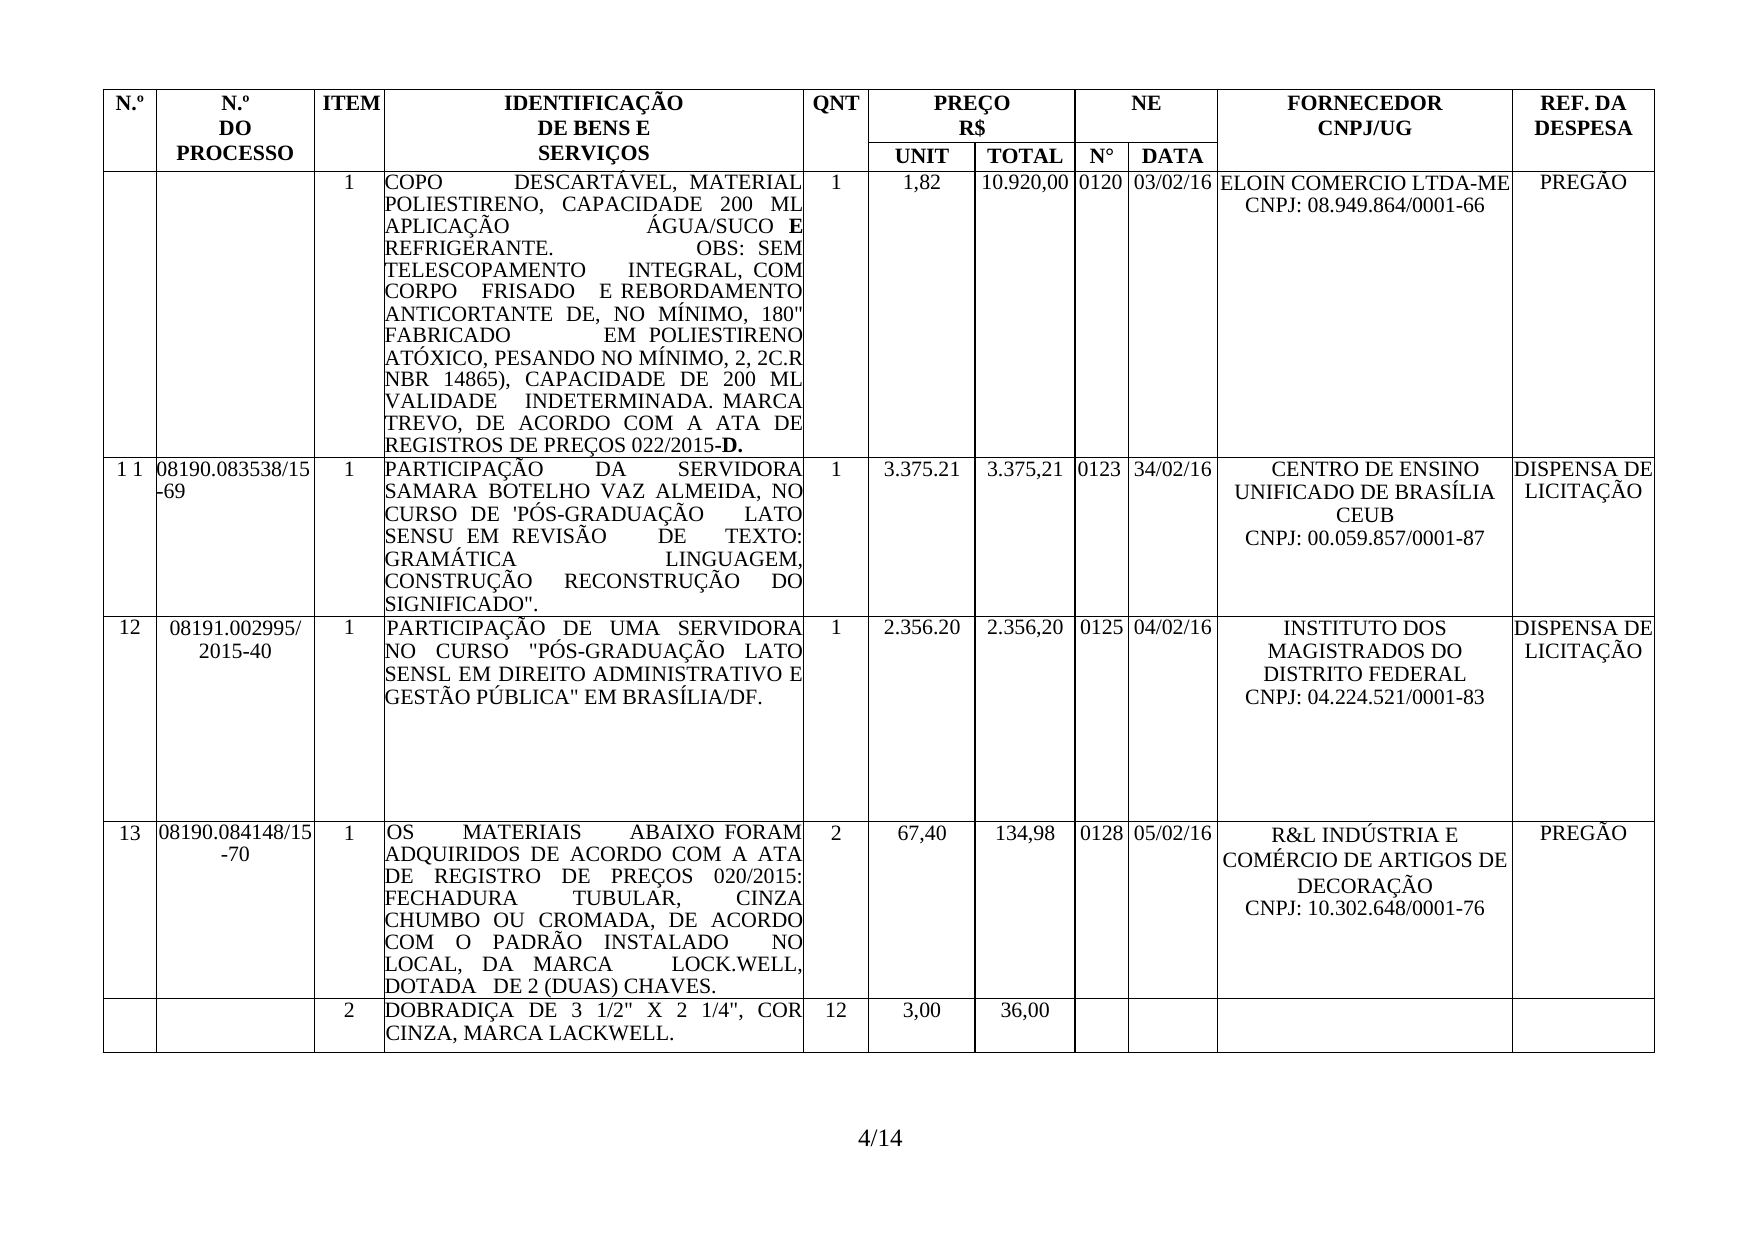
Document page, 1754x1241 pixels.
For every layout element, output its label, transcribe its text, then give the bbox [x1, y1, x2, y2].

table_cell 10.920,00 [976, 172, 1074, 457]
table_cell 2.356,20 [976, 617, 1074, 821]
table_cell 34/02/16 [1129, 458, 1217, 616]
table_cell PARTICIPAÇÃO DA SERVIDORA SAMARA BOTELHO VAZ ALMEIDA, NO CURSO DE 'PÓS-GRADUAÇÃO LATO SENSU EM REVISÃO DE TEXTO: GRAMÁTICA LINGUAGEM, CONSTRUÇÃO RECONSTRUÇÃO DO SIGNIFICADO". [385, 458, 803, 616]
table_cell [1513, 999, 1654, 1052]
table_cell 67,40 [869, 822, 974, 998]
table_cell R&L INDÚSTRIA E COMÉRCIO DE ARTIGOS DE DECORAÇÃO CNPJ: 10.302.648/0001-76 [1218, 822, 1512, 998]
table_cell 1 [804, 617, 868, 821]
table_cell 1,82 [869, 172, 974, 457]
table_cell 36,00 [976, 999, 1074, 1052]
table_header N.º [104, 90, 156, 171]
table_cell 3,00 [869, 999, 974, 1052]
table_cell PREGÃO [1513, 172, 1654, 457]
table_cell DATA [1129, 143, 1217, 171]
table_header NE [1076, 90, 1217, 142]
table_cell DISPENSA DE LICITAÇÃO [1513, 458, 1654, 616]
table_cell OS MATERIAIS ABAIXO FORAM ADQUIRIDOS DE ACORDO COM A ATA DE REGISTRO DE PREÇOS 020/2015: FECHADURA TUBULAR, CINZA CHUMBO OU CROMADA, DE ACORDO COM O PADRÃO INSTALADO NO LOCAL, DA MARCA LOCK.WELL, DOTADA DE 2 (DUAS) CHAVES. [385, 822, 803, 998]
table_cell 3.375,21 [976, 458, 1074, 616]
table_cell 2 [804, 822, 868, 998]
table_cell PARTICIPAÇÃO DE UMA SERVIDORA NO CURSO "PÓS-GRADUAÇÃO LATO SENSL EM DIREITO ADMINISTRATIVO E GESTÃO PÚBLICA" EM BRASÍLIA/DF. [385, 617, 803, 821]
table_cell 1 [315, 458, 384, 616]
table_cell [104, 999, 156, 1052]
table_cell 134,98 [976, 822, 1074, 998]
table_header QNT [804, 90, 868, 171]
table_cell 03/02/16 [1129, 172, 1217, 457]
table_cell N° [1076, 143, 1128, 171]
table_cell 11 [104, 458, 156, 616]
table_cell UNIT [869, 143, 974, 171]
table_cell 0125 [1076, 617, 1128, 821]
table_cell [157, 172, 314, 457]
table_cell DOBRADIÇA DE 3 1/2" X 2 1/4", COR CINZA, MARCA LACKWELL. [385, 999, 803, 1052]
table_cell 1 [804, 172, 868, 457]
table_cell 08190.083538/15-69 [157, 458, 314, 616]
table_cell CENTRO DE ENSINO UNIFICADO DE BRASÍLIA CEUB CNPJ: 00.059.857/0001-87 [1218, 458, 1512, 616]
table_cell [1218, 999, 1512, 1052]
table_cell 0120 [1076, 172, 1128, 457]
table_cell 08190.084148/15-70 [157, 822, 314, 998]
table_cell 3.375.21 [869, 458, 974, 616]
table_header FORNECEDOR CNPJ/UG [1218, 90, 1512, 171]
table_cell 1 [315, 172, 384, 457]
table_cell ELOIN COMERCIO LTDA-ME CNPJ: 08.949.864/0001-66 [1218, 172, 1512, 457]
table_cell 2 [315, 999, 384, 1052]
table_header N.º DO PROCESSO [157, 90, 314, 171]
table_cell 13 [104, 822, 156, 998]
table_cell 05/02/16 [1129, 822, 1217, 998]
table_header IDENTIFICAÇÃO DE BENS E SERVIÇOS [385, 90, 803, 171]
table_header REF. DA DESPESA [1513, 90, 1654, 171]
table_cell 1 [804, 458, 868, 616]
table_cell [104, 172, 156, 457]
table_cell INSTITUTO DOS MAGISTRADOS DO DISTRITO FEDERAL CNPJ: 04.224.521/0001-83 [1218, 617, 1512, 821]
table_header PREÇO R$ [869, 90, 1074, 142]
table_header ITEM [315, 90, 384, 171]
table_cell 12 [804, 999, 868, 1052]
table_cell 08191.002995/ 2015-40 [157, 617, 314, 821]
table_cell 0123 [1076, 458, 1128, 616]
table_cell 04/02/16 [1129, 617, 1217, 821]
table_cell 2.356.20 [869, 617, 974, 821]
table_cell PREGÃO [1513, 822, 1654, 998]
table_cell 12 [104, 617, 156, 821]
table_cell [157, 999, 314, 1052]
table_cell DISPENSA DE LICITAÇÃO [1513, 617, 1654, 821]
table_cell COPO DESCARTÁVEL, MATERIAL POLIESTIRENO, CAPACIDADE 200 ML APLICAÇÃO ÁGUA/SUCO E REFRIGERANTE. OBS: SEM TELESCOPAMENTO INTEGRAL, COM CORPO FRISADO E REBORDAMENTO ANTICORTANTE DE, NO MÍNIMO, 180" FABRICADO EM POLIESTIRENO ATÓXICO, PESANDO NO MÍNIMO, 2, 2C.R NBR 14865), CAPACIDADE DE 200 ML VALIDADE INDETERMINADA. MARCA TREVO, DE ACORDO COM A ATA DE REGISTROS DE PREÇOS 022/2015-D. [385, 172, 803, 457]
table_cell TOTAL [976, 143, 1074, 171]
table_cell 1 [315, 822, 384, 998]
table_cell 1 [315, 617, 384, 821]
table_cell [1076, 999, 1128, 1052]
table_cell 0128 [1076, 822, 1128, 998]
table_cell [1129, 999, 1217, 1052]
